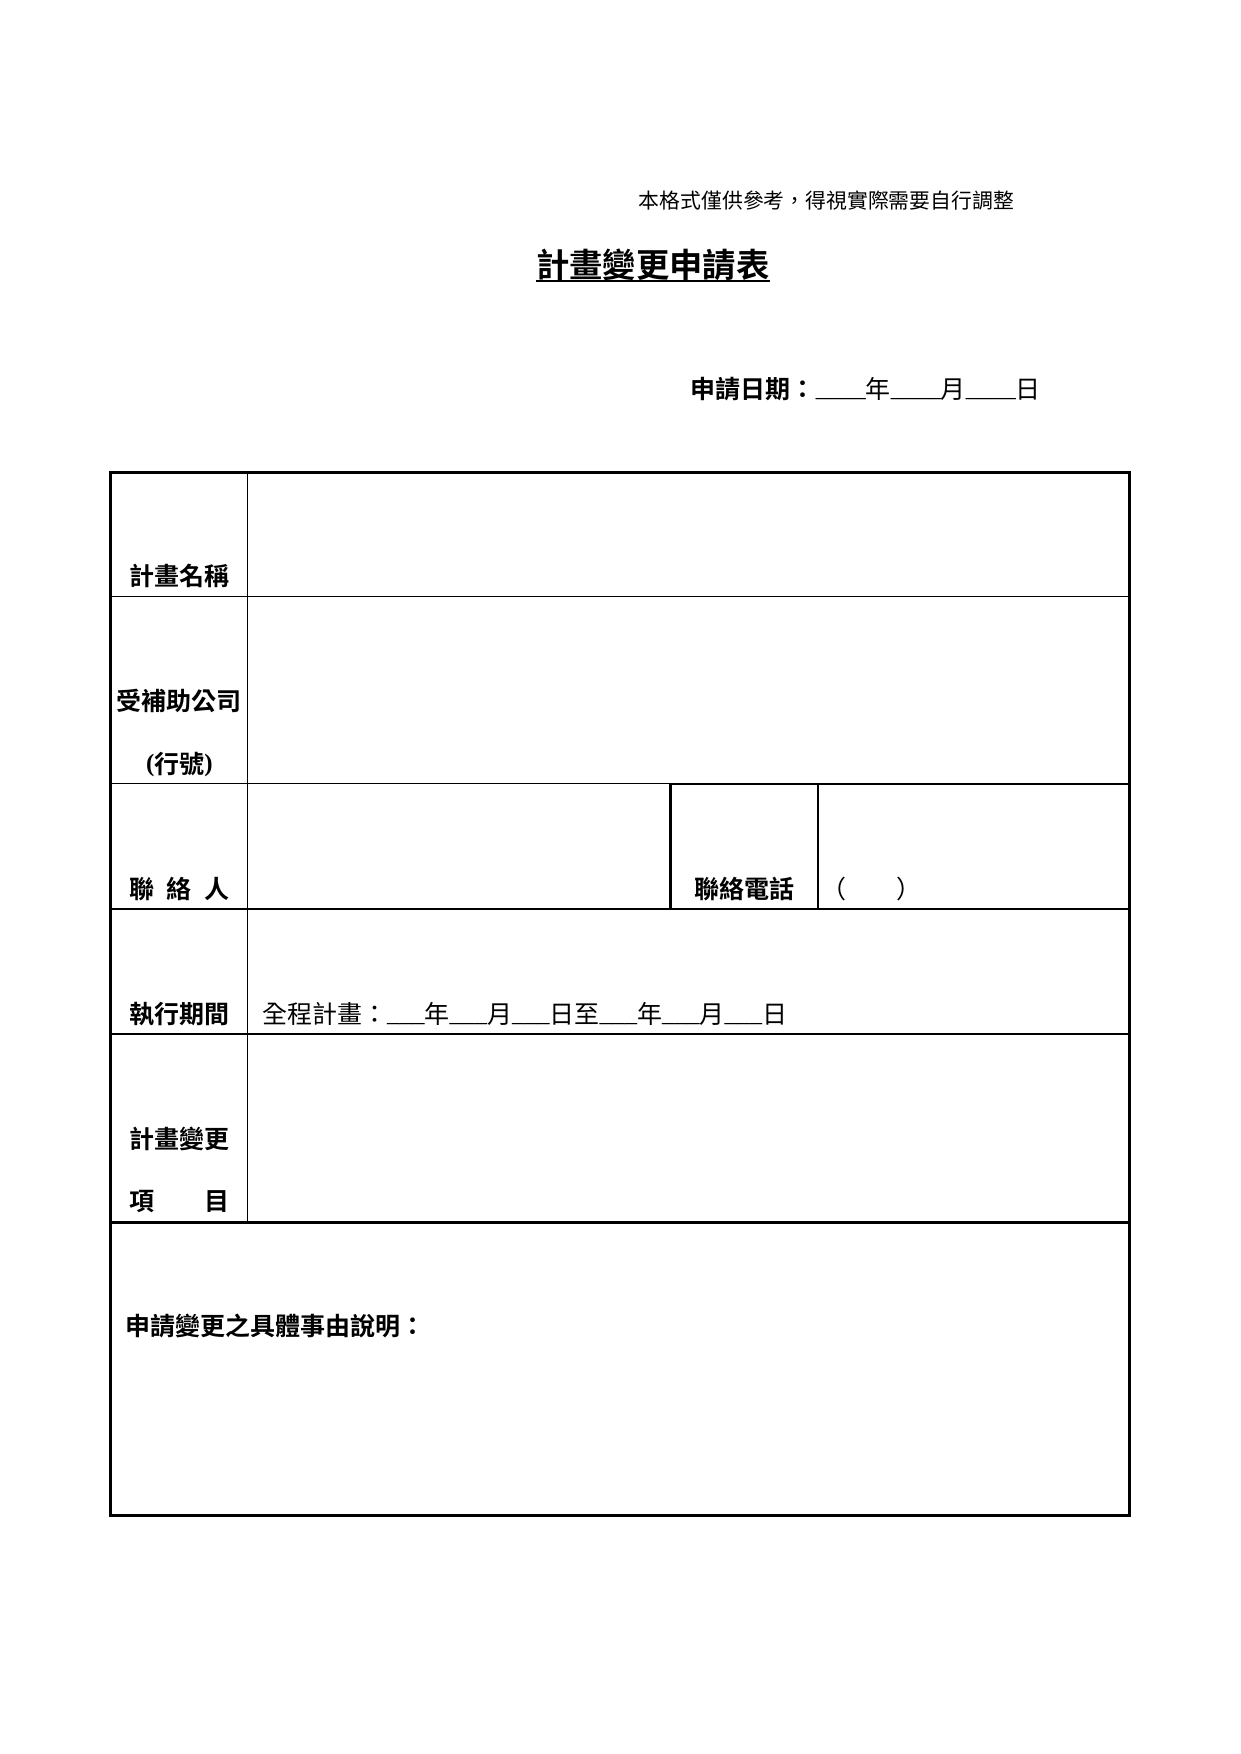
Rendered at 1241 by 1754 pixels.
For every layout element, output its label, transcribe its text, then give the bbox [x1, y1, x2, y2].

text 申請日期：____年____月____日 [202, 346, 1040, 408]
table_cell （ ） [819, 785, 1128, 908]
text 本格式僅供參考，得視實際需要自行調整 [187, 158, 1013, 221]
table_cell 執行期間 [112, 910, 247, 1033]
table_cell 聯 絡 人 [112, 784, 247, 908]
table_cell 申請變更之具體事由說明： [112, 1224, 1128, 1513]
table_header 計畫名稱 [112, 474, 247, 596]
table_cell 計畫變更 項 目 [112, 1035, 247, 1221]
text 計畫變更申請表 [187, 221, 1118, 283]
table_cell [248, 784, 669, 908]
table_cell 全程計畫：___年___月___日至___年___月___日 [248, 910, 1128, 1033]
table_cell [248, 597, 1128, 783]
table_header [248, 474, 1128, 596]
table_cell [248, 1035, 1128, 1221]
table_cell 聯絡電話 [672, 785, 817, 908]
table_cell 受補助公司 (行號) [112, 597, 247, 783]
